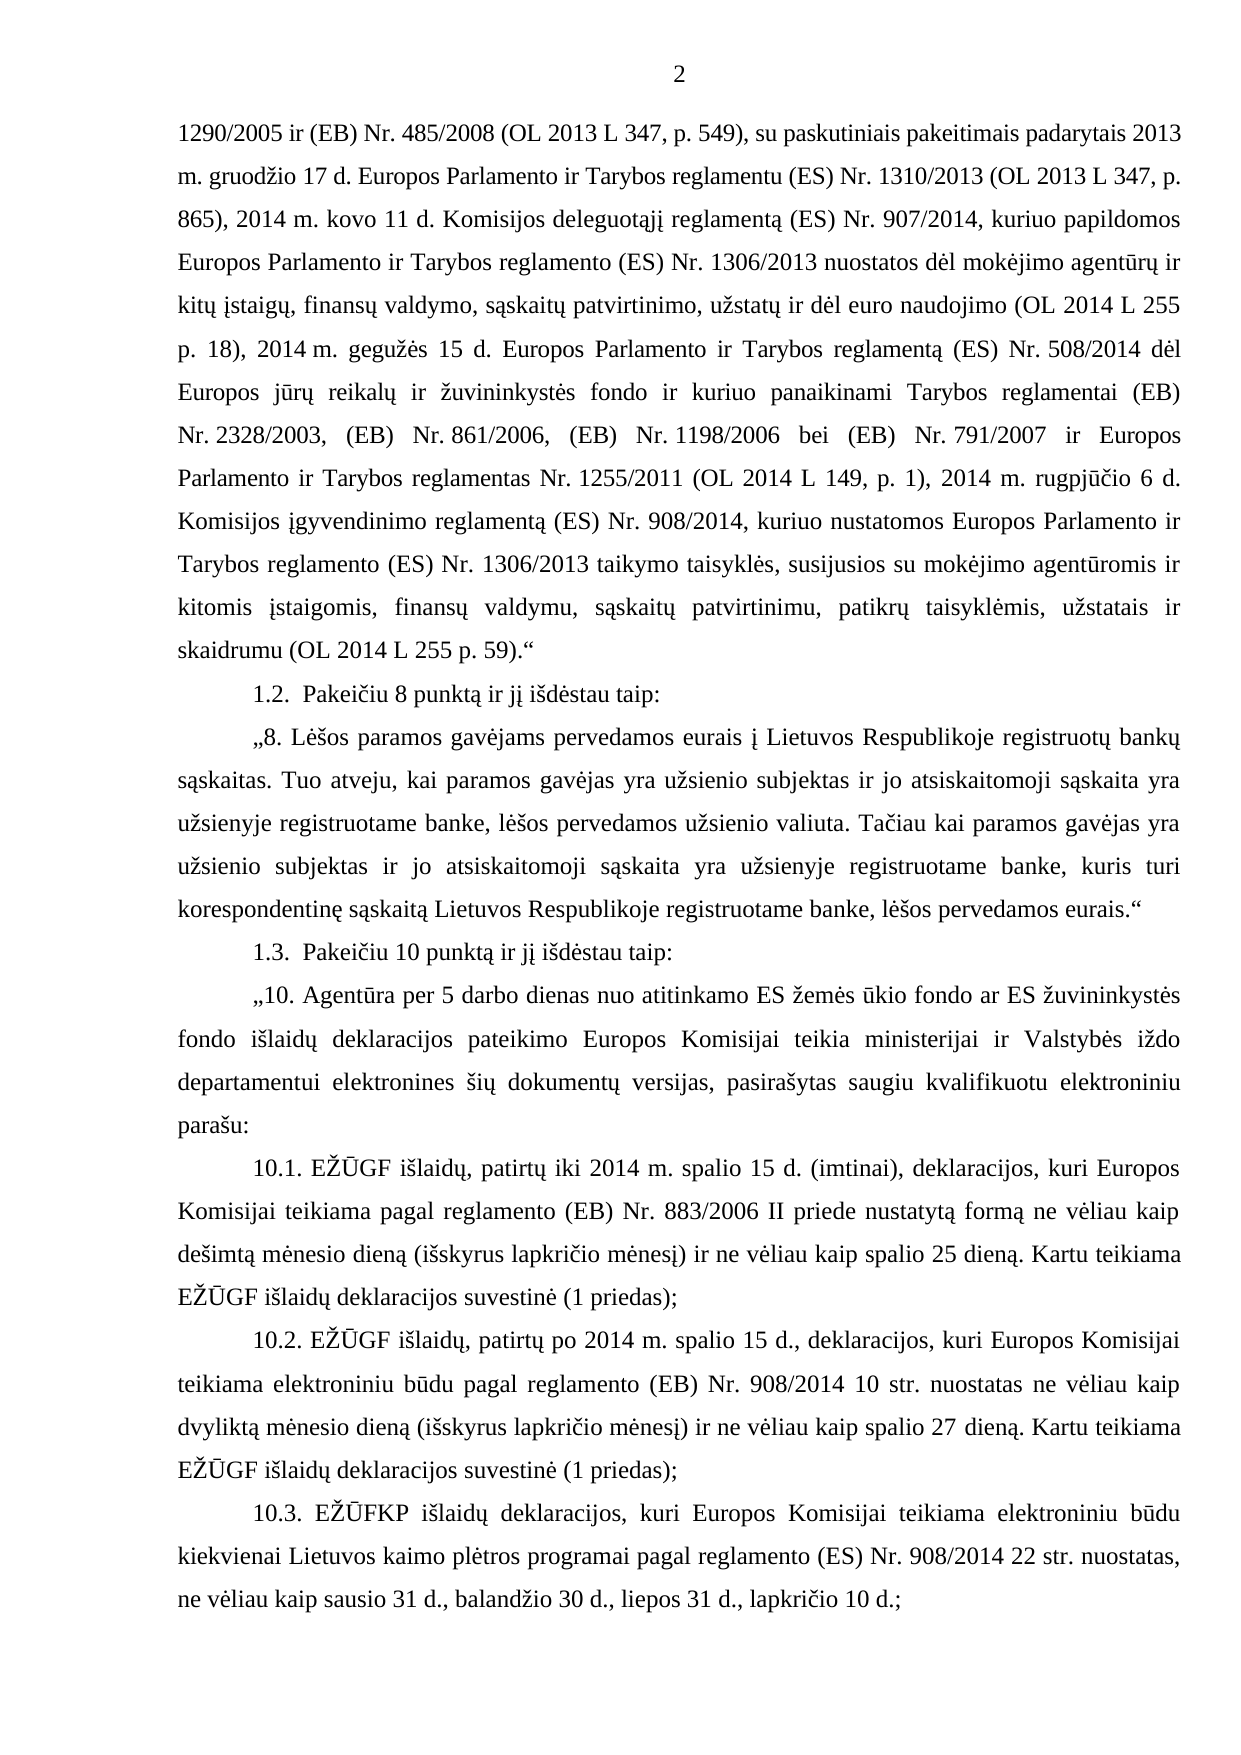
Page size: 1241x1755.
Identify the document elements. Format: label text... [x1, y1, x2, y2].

text 10.2. EŽŪGF išlaidų, patirtų po 2014 m. spalio 15 d., deklaracijos, kuri Europos Komisijai teikiama elektroniniu būdu pagal reglamento (EB) Nr. 908/2014 10 str. nuostatas ne vėliau kaip dvyliktą mėnesio dieną (išskyrus lapkričio mėnesį) ir ne vėliau kaip spalio 27 dieną. Kartu teikiama EŽŪGF išlaidų deklaracijos suvestinė (1 priedas); [177, 1326, 1181, 1484]
text 10.3. EŽŪFKP išlaidų deklaracijos, kuri Europos Komisijai teikiama elektroniniu būdu kiekvienai Lietuvos kaimo plėtros programai pagal reglamento (ES) Nr. 908/2014 22 str. nuostatas, ne vėliau kaip sausio 31 d., balandžio 30 d., liepos 31 d., lapkričio 10 d.; [177, 1498, 1181, 1613]
text 1.2. Pakeičiu 8 punktą ir jį išdėstau taip: [177, 679, 1181, 707]
text 1.3. Pakeičiu 10 punktą ir jį išdėstau taip: [177, 937, 1181, 966]
text „8. Lėšos paramos gavėjams pervedamos eurais į Lietuvos Respublikoje registruotų bankų sąskaitas. Tuo atveju, kai paramos gavėjas yra užsienio subjektas ir jo atsiskaitomoji sąskaita yra užsienyje registruotame banke, lėšos pervedamos užsienio valiuta. Tačiau kai paramos gavėjas yra užsienio subjektas ir jo atsiskaitomoji sąskaita yra užsienyje registruotame banke, kuris turi korespondentinę sąskaitą Lietuvos Respublikoje registruotame banke, lėšos pervedamos eurais.“ [177, 722, 1181, 923]
text „10. Agentūra per 5 darbo dienas nuo atitinkamo ES žemės ūkio fondo ar ES žuvininkystės fondo išlaidų deklaracijos pateikimo Europos Komisijai teikia ministerijai ir Valstybės iždo departamentui elektronines šių dokumentų versijas, pasirašytas saugiu kvalifikuotu elektroniniu parašu: [177, 981, 1181, 1139]
text 10.1. EŽŪGF išlaidų, patirtų iki 2014 m. spalio 15 d. (imtinai), deklaracijos, kuri Europos Komisijai teikiama pagal reglamento (EB) Nr. 883/2006 II priede nustatytą formą ne vėliau kaip dešimtą mėnesio dieną (išskyrus lapkričio mėnesį) ir ne vėliau kaip spalio 25 dieną. Kartu teikiama EŽŪGF išlaidų deklaracijos suvestinė (1 priedas); [177, 1153, 1181, 1311]
text 1290/2005 ir (EB) Nr. 485/2008 (OL 2013 L 347, p. 549), su paskutiniais pakeitimais padarytais 2013 m. gruodžio 17 d. Europos Parlamento ir Tarybos reglamentu (ES) Nr. 1310/2013 (OL 2013 L 347, p. 865), 2014 m. kovo 11 d. Komisijos deleguotąjį reglamentą (ES) Nr. 907/2014, kuriuo papildomos Europos Parlamento ir Tarybos reglamento (ES) Nr. 1306/2013 nuostatos dėl mokėjimo agentūrų ir kitų įstaigų, finansų valdymo, sąskaitų patvirtinimo, užstatų ir dėl euro naudojimo (OL 2014 L 255 p. 18), 2014 m. gegužės 15 d. Europos Parlamento ir Tarybos reglamentą (ES) Nr. 508/2014 dėl Europos jūrų reikalų ir žuvininkystės fondo ir kuriuo panaikinami Tarybos reglamentai (EB) Nr. 2328/2003, (EB) Nr. 861/2006, (EB) Nr. 1198/2006 bei (EB) Nr. 791/2007 ir Europos Parlamento ir Tarybos reglamentas Nr. 1255/2011 (OL 2014 L 149, p. 1), 2014 m. rugpjūčio 6 d. Komisijos įgyvendinimo reglamentą (ES) Nr. 908/2014, kuriuo nustatomos Europos Parlamento ir Tarybos reglamento (ES) Nr. 1306/2013 taikymo taisyklės, susijusios su mokėjimo agentūromis ir kitomis įstaigomis, finansų valdymu, sąskaitų patvirtinimu, patikrų taisyklėmis, užstatais ir skaidrumu (OL 2014 L 255 p. 59).“ [177, 118, 1181, 664]
